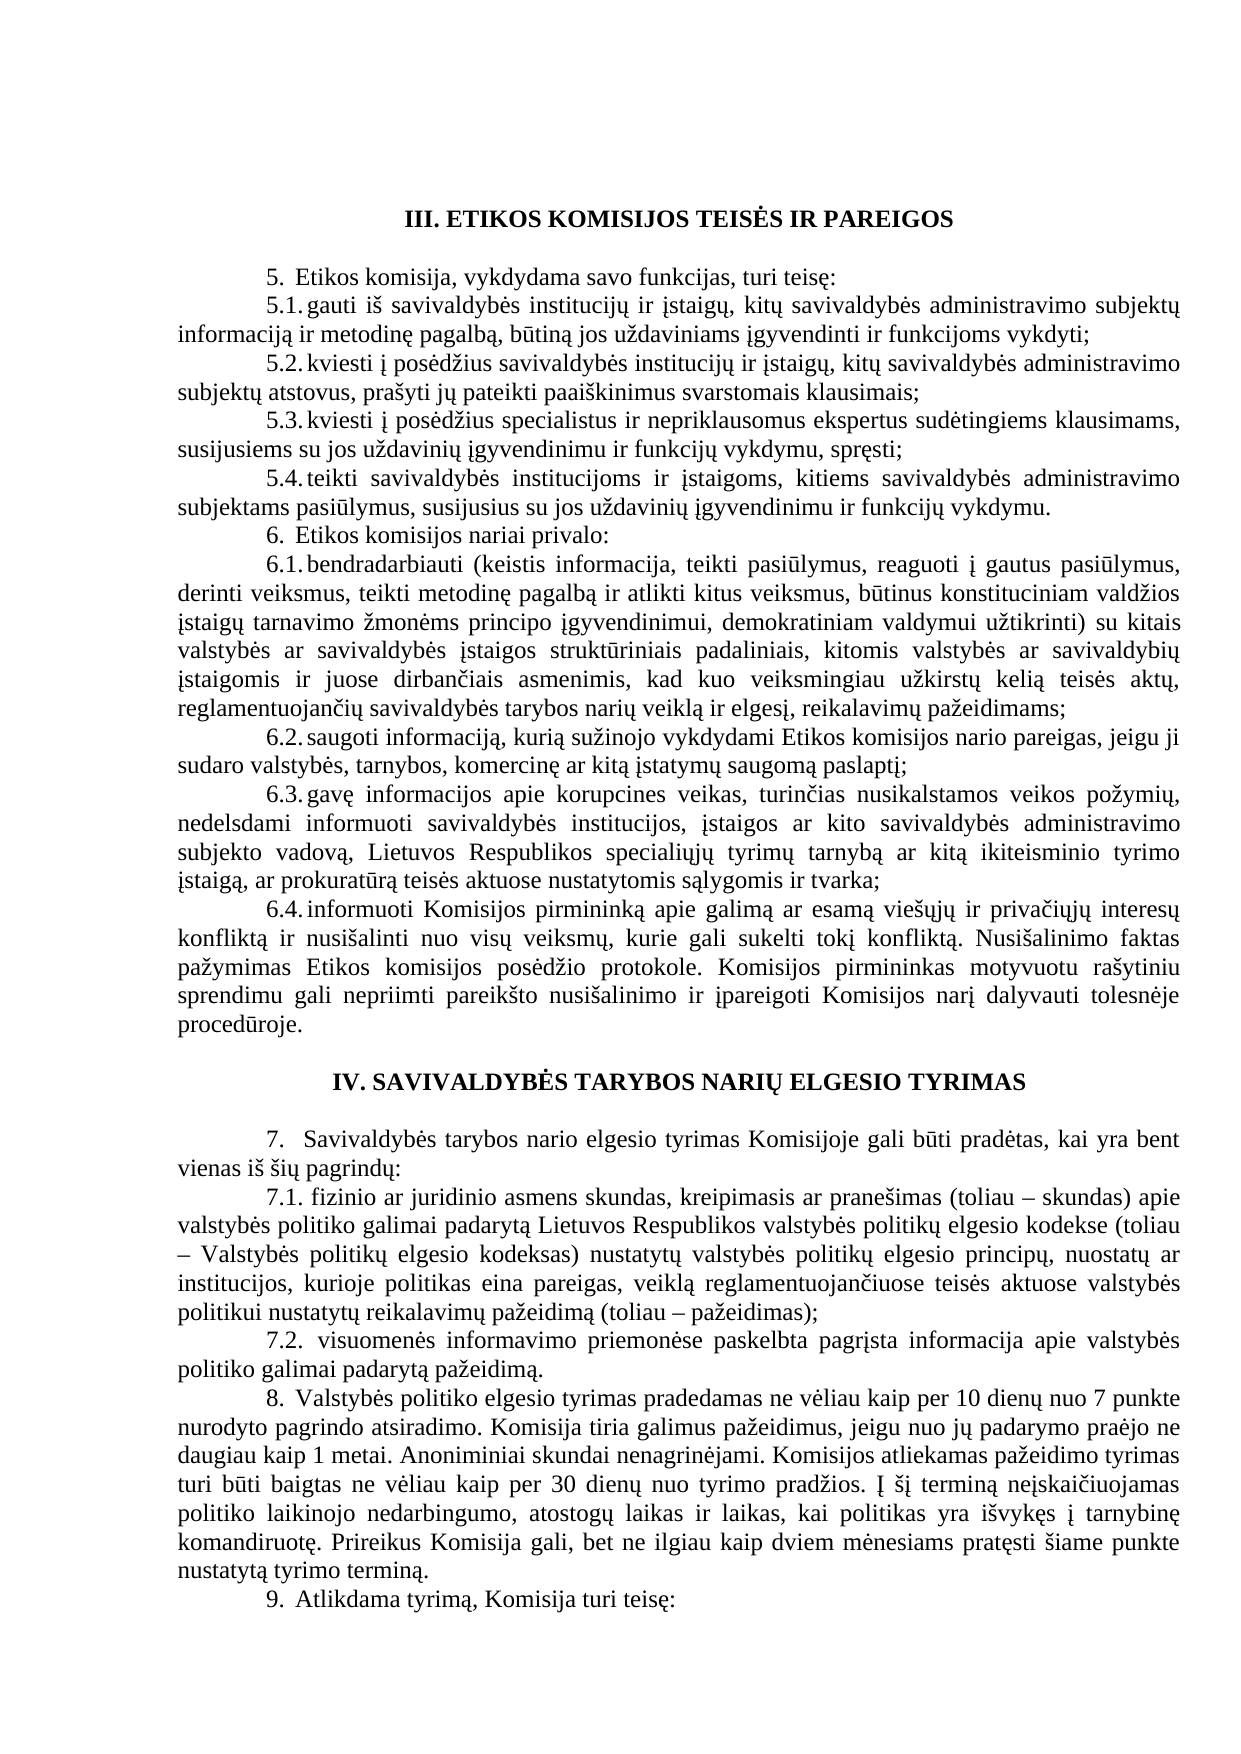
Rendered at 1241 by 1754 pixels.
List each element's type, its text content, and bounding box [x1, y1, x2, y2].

text 5.2. kviesti į posėdžius savivaldybės institucijų ir įstaigų, kitų savivaldybės administravimo subjektų atstovus, prašyti jų pateikti paaiškinimus svarstomais klausimais; [177, 348, 1181, 406]
text 5.1. gauti iš savivaldybės institucijų ir įstaigų, kitų savivaldybės administravimo subjektų informaciją ir metodinę pagalbą, būtiną jos uždaviniams įgyvendinti ir funkcijoms vykdyti; [177, 291, 1181, 348]
text 5. Etikos komisija, vykdydama savo funkcijas, turi teisę: [177, 262, 1181, 291]
text 7.1. fizinio ar juridinio asmens skundas, kreipimasis ar pranešimas (toliau – skundas) apie valstybės politiko galimai padarytą Lietuvos Respublikos valstybės politikų elgesio kodekse (toliau – Valstybės politikų elgesio kodeksas) nustatytų valstybės politikų elgesio principų, nuostatų ar institucijos, kurioje politikas eina pareigas, veiklą reglamentuojančiuose teisės aktuose valstybės politikui nustatytų reikalavimų pažeidimą (toliau – pažeidimas); [177, 1182, 1181, 1326]
text 7. Savivaldybės tarybos nario elgesio tyrimas Komisijoje gali būti pradėtas, kai yra bent vienas iš šių pagrindų: [177, 1124, 1181, 1182]
text 6.3. gavę informacijos apie korupcines veikas, turinčias nusikalstamos veikos požymių, nedelsdami informuoti savivaldybės institucijos, įstaigos ar kito savivaldybės administravimo subjekto vadovą, Lietuvos Respublikos specialiųjų tyrimų tarnybą ar kitą ikiteisminio tyrimo įstaigą, ar prokuratūrą teisės aktuose nustatytomis sąlygomis ir tvarka; [177, 779, 1181, 894]
text 5.3. kviesti į posėdžius specialistus ir nepriklausomus ekspertus sudėtingiems klausimams, susijusiems su jos uždavinių įgyvendinimu ir funkcijų vykdymu, spręsti; [177, 406, 1181, 463]
text 6.1. bendradarbiauti (keistis informacija, teikti pasiūlymus, reaguoti į gautus pasiūlymus, derinti veiksmus, teikti metodinę pagalbą ir atlikti kitus veiksmus, būtinus konstituciniam valdžios įstaigų tarnavimo žmonėms principo įgyvendinimui, demokratiniam valdymui užtikrinti) su kitais valstybės ar savivaldybės įstaigos struktūriniais padaliniais, kitomis valstybės ar savivaldybių įstaigomis ir juose dirbančiais asmenimis, kad kuo veiksmingiau užkirstų kelią teisės aktų, reglamentuojančių savivaldybės tarybos narių veiklą ir elgesį, reikalavimų pažeidimams; [177, 549, 1181, 722]
text 6.2. saugoti informaciją, kurią sužinojo vykdydami Etikos komisijos nario pareigas, jeigu ji sudaro valstybės, tarnybos, komercinę ar kitą įstatymų saugomą paslaptį; [177, 722, 1181, 779]
text 7.2. visuomenės informavimo priemonėse paskelbta pagrįsta informacija apie valstybės politiko galimai padarytą pažeidimą. [177, 1326, 1181, 1383]
text IV. SAVIVALDYBĖS TARYBOS NARIŲ ELGESIO TYRIMAS [177, 1067, 1181, 1096]
text 8. Valstybės politiko elgesio tyrimas pradedamas ne vėliau kaip per 10 dienų nuo 7 punkte nurodyto pagrindo atsiradimo. Komisija tiria galimus pažeidimus, jeigu nuo jų padarymo praėjo ne daugiau kaip 1 metai. Anoniminiai skundai nenagrinėjami. Komisijos atliekamas pažeidimo tyrimas turi būti baigtas ne vėliau kaip per 30 dienų nuo tyrimo pradžios. Į šį terminą neįskaičiuojamas politiko laikinojo nedarbingumo, atostogų laikas ir laikas, kai politikas yra išvykęs į tarnybinę komandiruotę. Prireikus Komisija gali, bet ne ilgiau kaip dviem mėnesiams pratęsti šiame punkte nustatytą tyrimo terminą. [177, 1383, 1181, 1584]
text 6.4. informuoti Komisijos pirmininką apie galimą ar esamą viešųjų ir privačiųjų interesų konfliktą ir nusišalinti nuo visų veiksmų, kurie gali sukelti tokį konfliktą. Nusišalinimo faktas pažymimas Etikos komisijos posėdžio protokole. Komisijos pirmininkas motyvuotu rašytiniu sprendimu gali nepriimti pareikšto nusišalinimo ir įpareigoti Komisijos narį dalyvauti tolesnėje procedūroje. [177, 894, 1181, 1038]
text 6. Etikos komisijos nariai privalo: [177, 521, 1181, 549]
text 9. Atlikdama tyrimą, Komisija turi teisę: [177, 1584, 1181, 1613]
text III. ETIKOS KOMISIJOS TEISĖS IR PAREIGOS [177, 204, 1181, 233]
text 5.4. teikti savivaldybės institucijoms ir įstaigoms, kitiems savivaldybės administravimo subjektams pasiūlymus, susijusius su jos uždavinių įgyvendinimu ir funkcijų vykdymu. [177, 463, 1181, 521]
